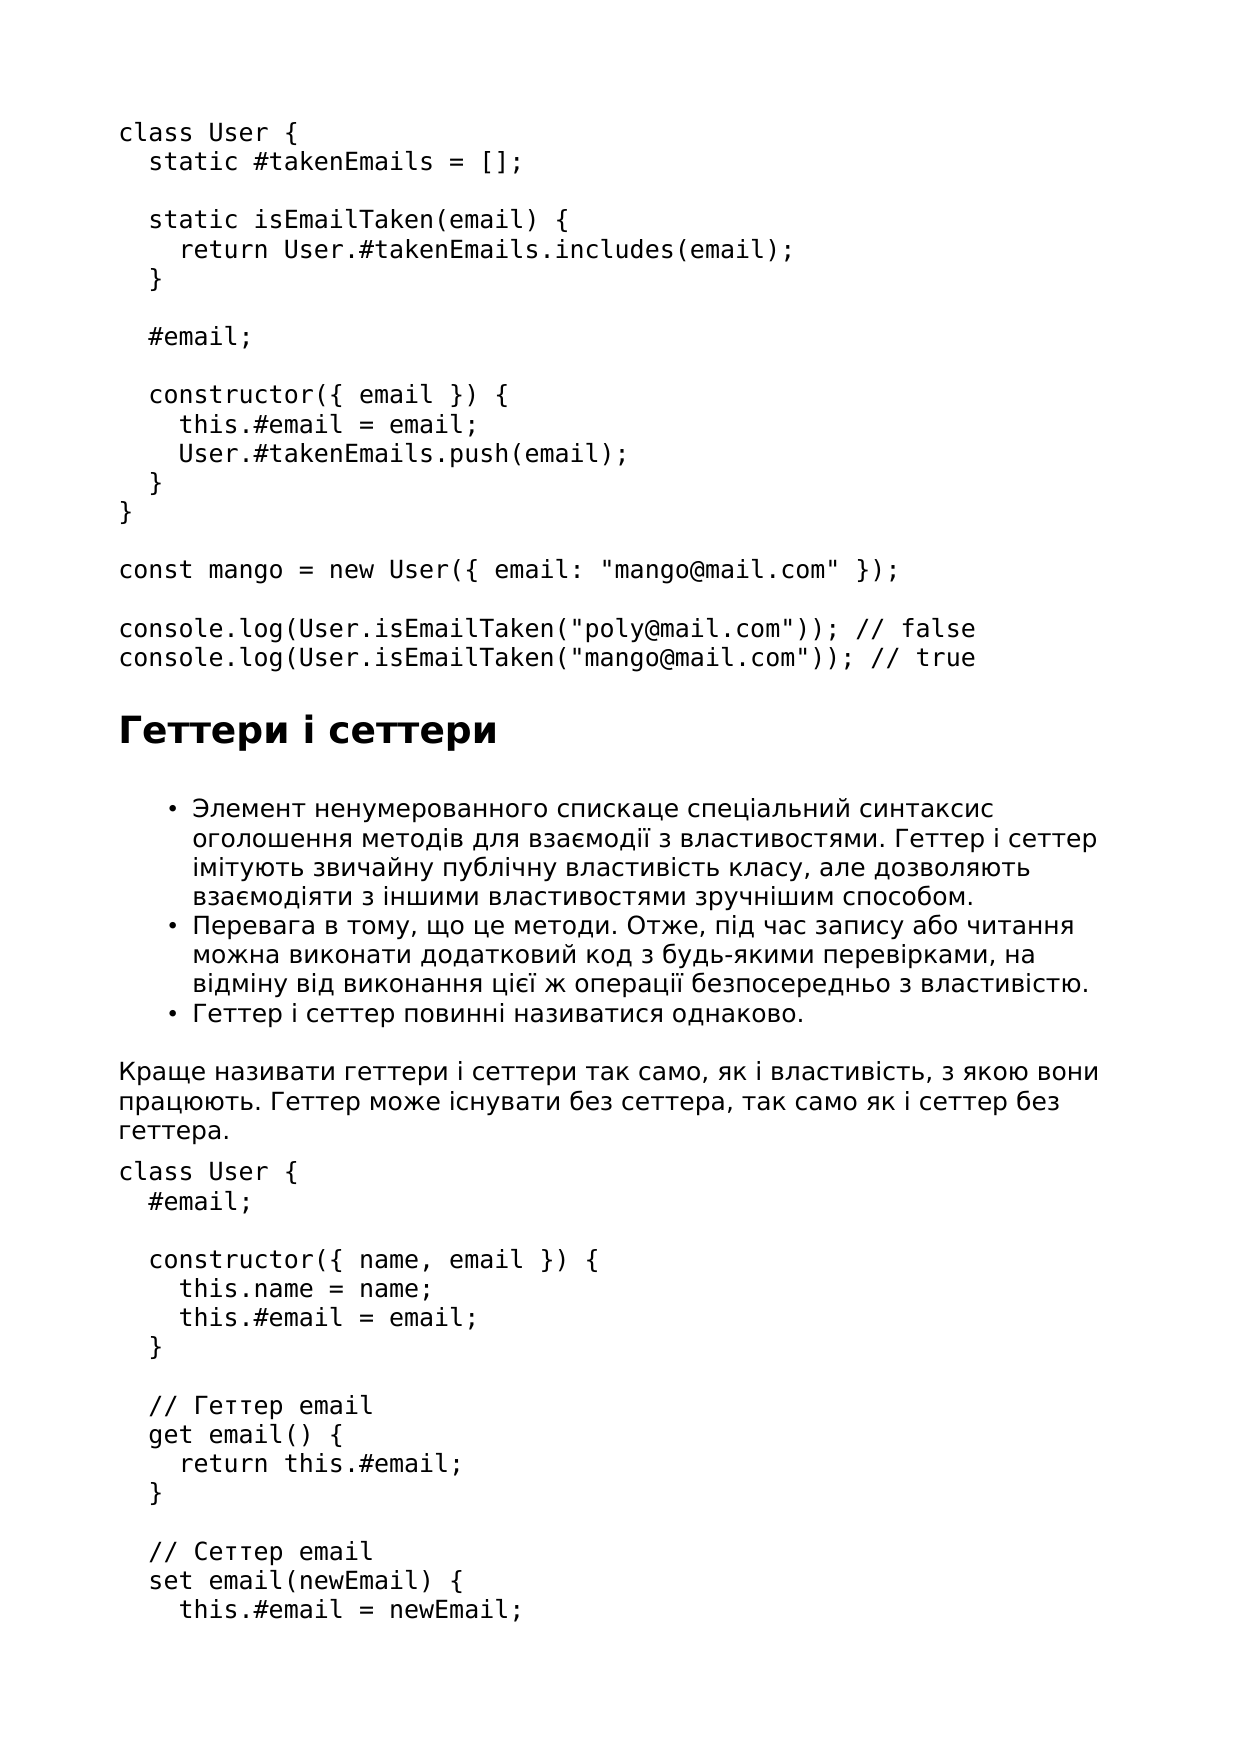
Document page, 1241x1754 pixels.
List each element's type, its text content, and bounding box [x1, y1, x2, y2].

text class User { static #takenEmails = []; static isEmailTaken(email) { return User.#takenEmails.includes(email); } #email; constructor({ email }) { this.#email = email; User.#takenEmails.push(email); } } const mango = new User({ email: "mango@mail.com" }); console.log(User.isEmailTaken("poly@mail.com")); // false console.log(User.isEmailTaken("mango@mail.com")); // true [118, 118, 1122, 672]
list Геттер і сеттер повинні називатися однаково. [177, 999, 1122, 1028]
text class User { #email; constructor({ name, email }) { this.name = name; this.#email = email; } // Геттер email get email() { return this.#email; } // Сеттер email set email(newEmail) { this.#email = newEmail; [118, 1157, 1122, 1624]
list Элемент ненумерованного спискаце спеціальний синтаксис оголошення методів для взаємодії з властивостями. Геттер і сеттер імітують звичайну публічну властивість класу, але дозволяють взаємодіяти з іншими властивостями зручнішим способом. [177, 795, 1122, 911]
list Перевага в тому, що це методи. Отже, під час запису або читання можна виконати додатковий код з будь-якими перевірками, на відміну від виконання цієї ж операції безпосередньо з властивістю. [177, 911, 1122, 999]
text Краще називати геттери і сеттери так само, як і властивість, з якою вони працюють. Геттер може існувати без сеттера, так само як і сеттер без геттера. [118, 1057, 1122, 1145]
subtitle Геттери і сеттери [118, 709, 1122, 753]
